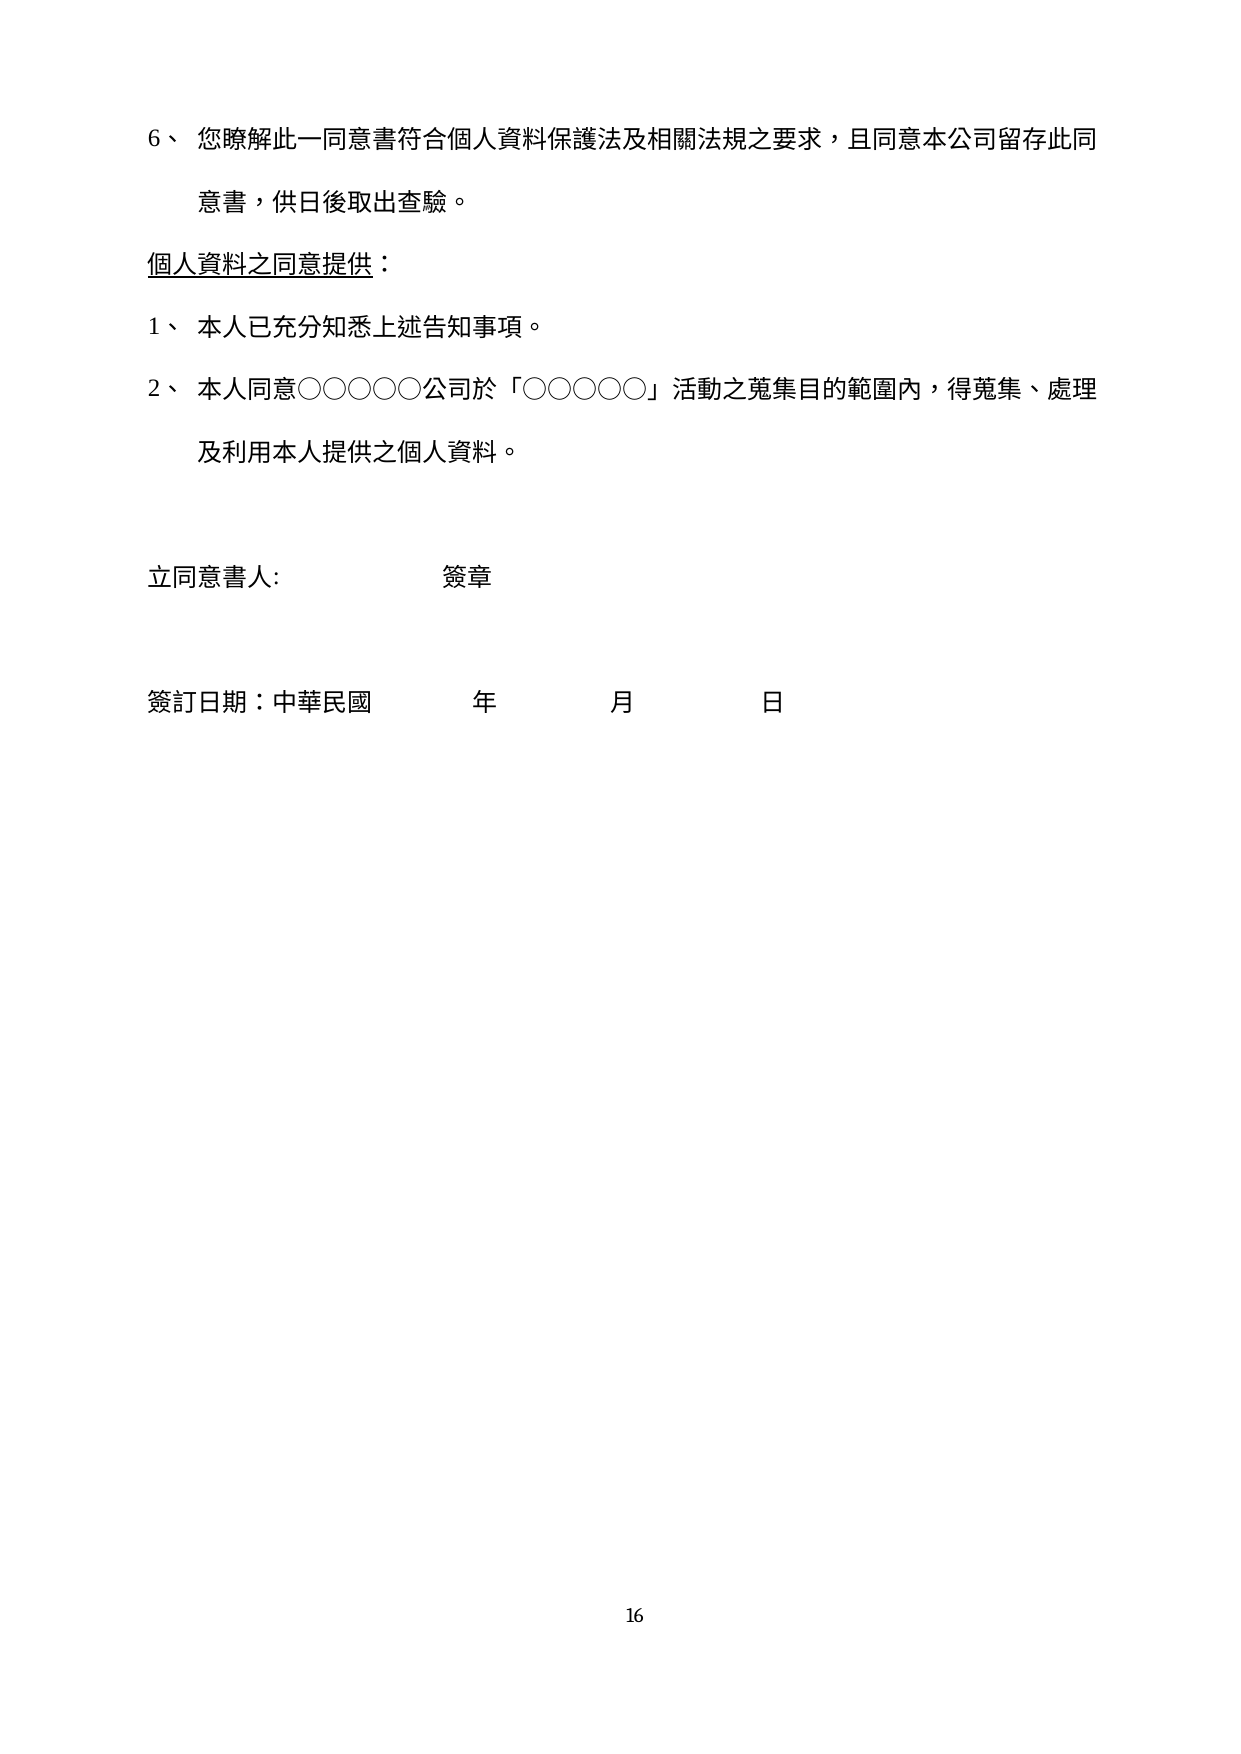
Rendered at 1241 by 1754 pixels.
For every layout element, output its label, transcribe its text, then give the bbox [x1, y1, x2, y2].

list 本人已充分知悉上述告知事項。 [148, 284, 1122, 346]
text 立同意書人: 簽章 [148, 534, 1122, 596]
text 個人資料之同意提供： [148, 221, 1122, 284]
text 簽訂日期：中華民國 年 月 日 [148, 659, 1122, 721]
list 您瞭解此一同意書符合個人資料保護法及相關法規之要求，且同意本公司留存此同意書，供日後取出查驗。 [148, 96, 1122, 221]
list 本人同意○○○○○公司於「○○○○○」活動之蒐集目的範圍內，得蒐集、處理及利用本人提供之個人資料。 [148, 346, 1122, 471]
